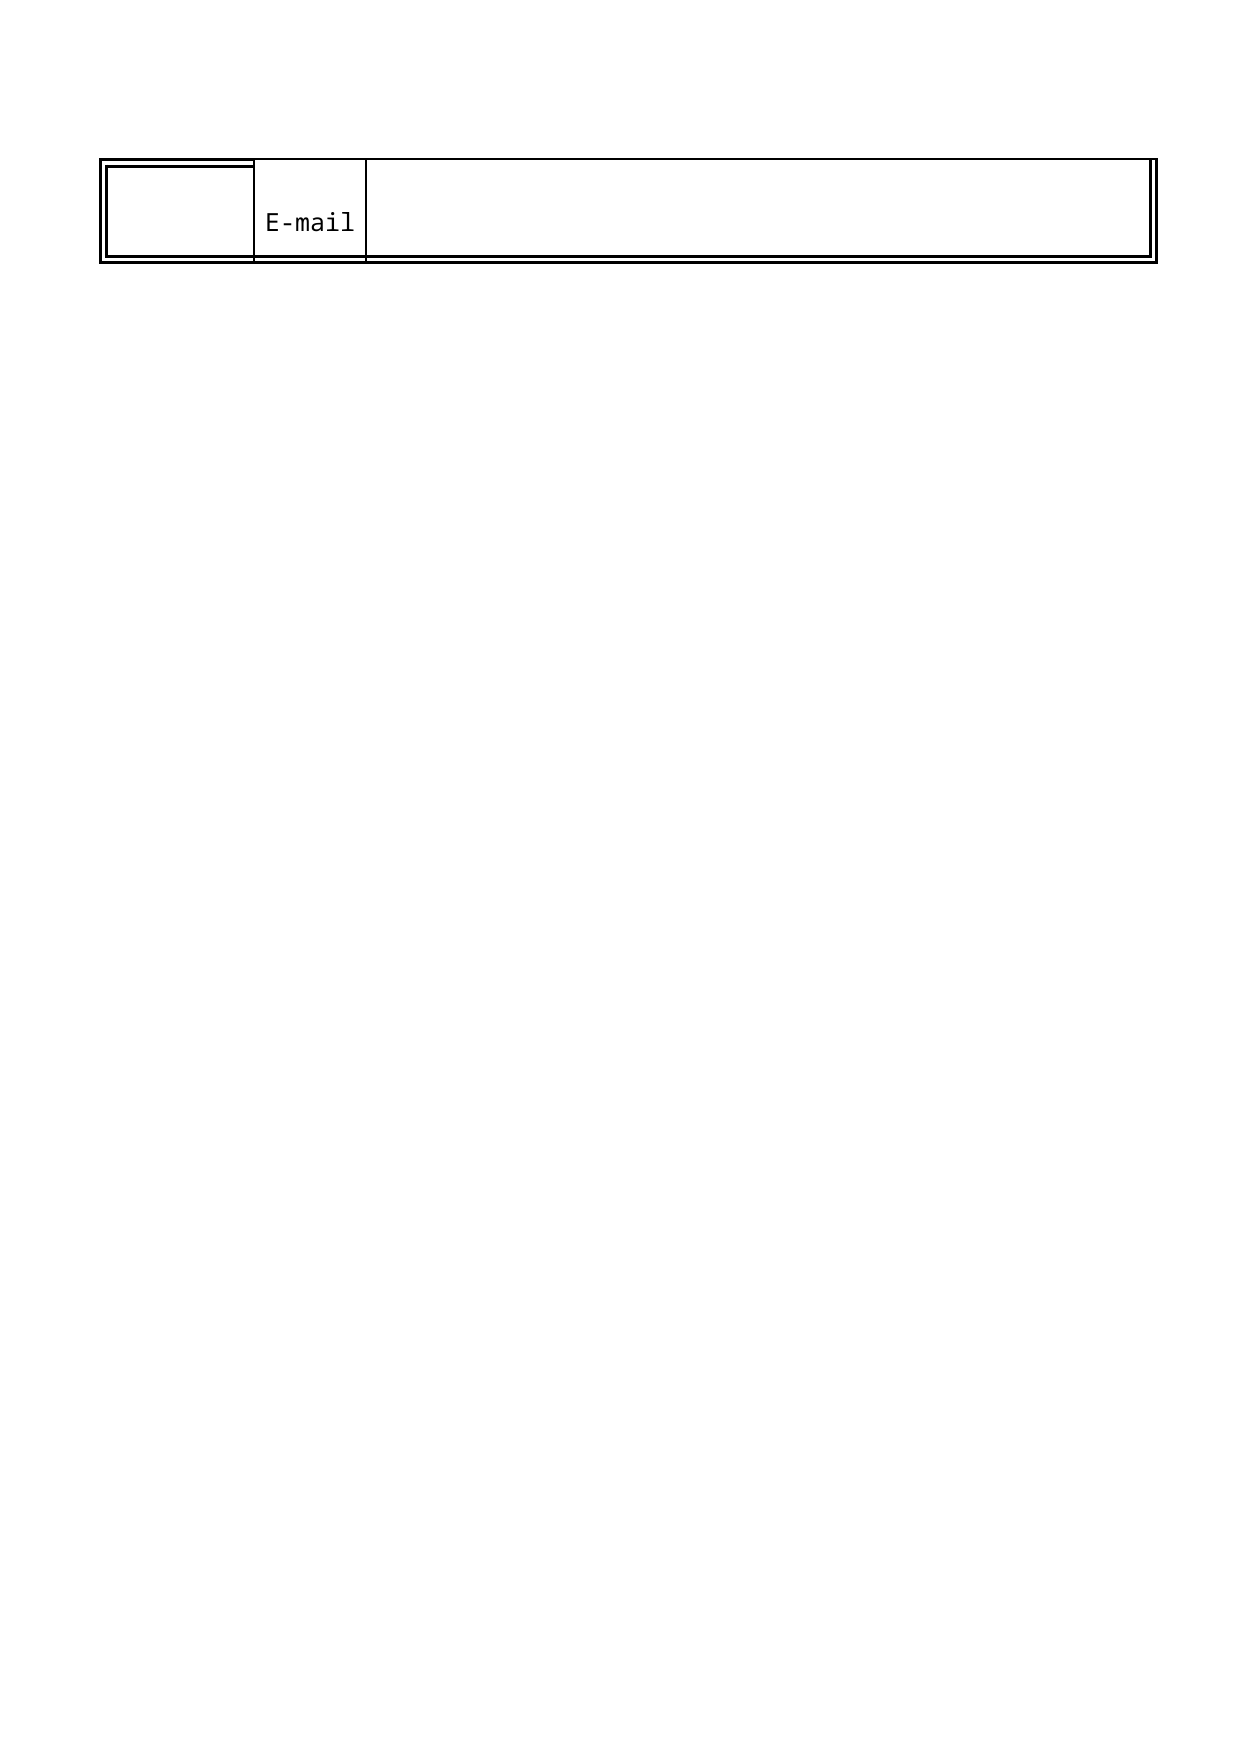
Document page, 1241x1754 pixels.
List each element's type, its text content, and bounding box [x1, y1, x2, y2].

table_cell E-mail [255, 160, 365, 255]
table_cell [104, 161, 253, 255]
table_cell [367, 160, 1149, 255]
